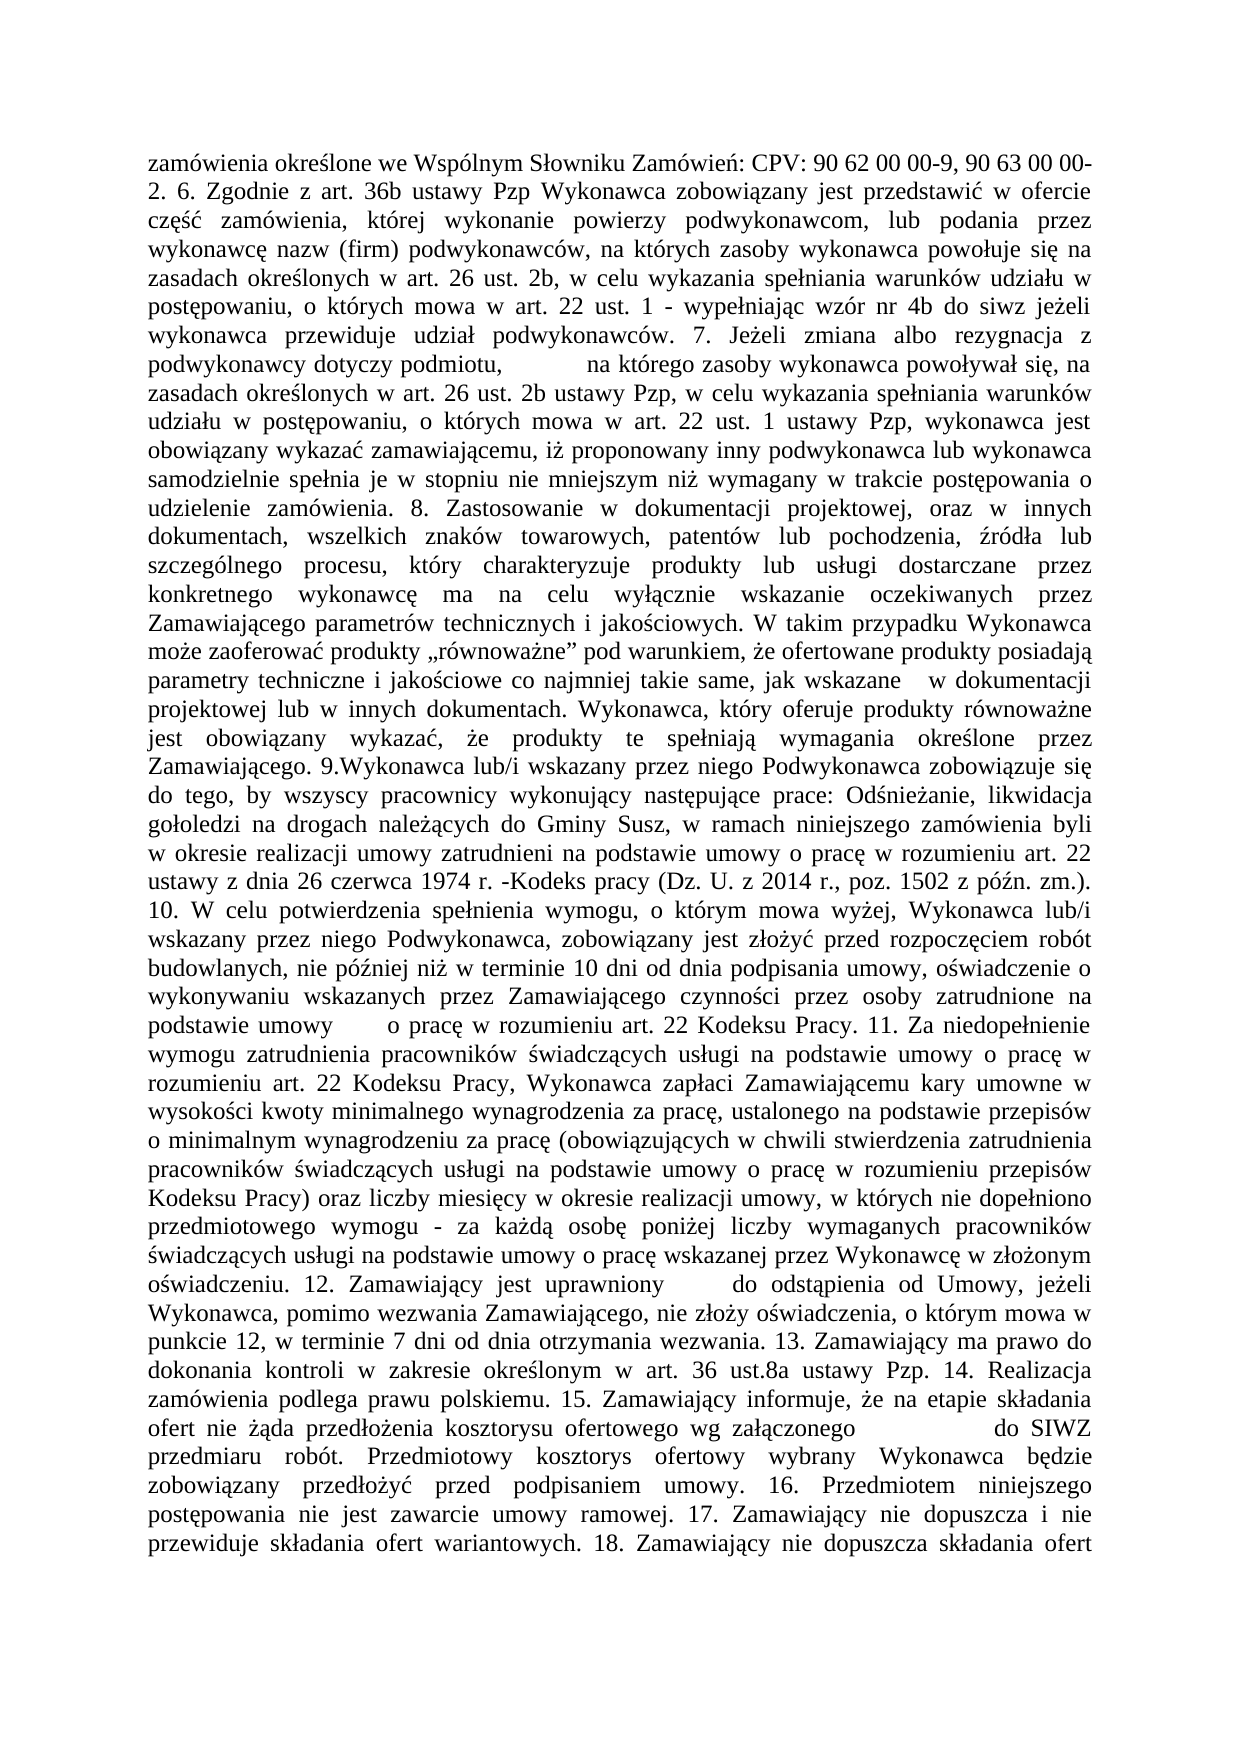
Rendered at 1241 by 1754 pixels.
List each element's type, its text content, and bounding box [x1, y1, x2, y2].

text zamówienia określone we Wspólnym Słowniku Zamówień: CPV: 90 62 00 00-9, 90 63 00 00-2. 6. Zgodnie z art. 36b ustawy Pzp Wykonawca zobowiązany jest przedstawić w ofercie część zamówienia, której wykonanie powierzy podwykonawcom, lub podania przez wykonawcę nazw (firm) podwykonawców, na których zasoby wykonawca powołuje się na zasadach określonych w art. 26 ust. 2b, w celu wykazania spełniania warunków udziału w postępowaniu, o których mowa w art. 22 ust. 1 - wypełniając wzór nr 4b do siwz jeżeli wykonawca przewiduje udział podwykonawców. 7. Jeżeli zmiana albo rezygnacja z podwykonawcy dotyczy podmiotu, na którego zasoby wykonawca powoływał się, na zasadach określonych w art. 26 ust. 2b ustawy Pzp, w celu wykazania spełniania warunków udziału w postępowaniu, o których mowa w art. 22 ust. 1 ustawy Pzp, wykonawca jest obowiązany wykazać zamawiającemu, iż proponowany inny podwykonawca lub wykonawca samodzielnie spełnia je w stopniu nie mniejszym niż wymagany w trakcie postępowania o udzielenie zamówienia. 8. Zastosowanie w dokumentacji projektowej, oraz w innych dokumentach, wszelkich znaków towarowych, patentów lub pochodzenia, źródła lub szczególnego procesu, który charakteryzuje produkty lub usługi dostarczane przez konkretnego wykonawcę ma na celu wyłącznie wskazanie oczekiwanych przez Zamawiającego parametrów technicznych i jakościowych. W takim przypadku Wykonawca może zaoferować produkty „równoważne” pod warunkiem, że ofertowane produkty posiadają parametry techniczne i jakościowe co najmniej takie same, jak wskazane w dokumentacji projektowej lub w innych dokumentach. Wykonawca, który oferuje produkty równoważne jest obowiązany wykazać, że produkty te spełniają wymagania określone przez Zamawiającego. 9.Wykonawca lub/i wskazany przez niego Podwykonawca zobowiązuje się do tego, by wszyscy pracownicy wykonujący następujące prace: Odśnieżanie, likwidacja gołoledzi na drogach należących do Gminy Susz, w ramach niniejszego zamówienia byli w okresie realizacji umowy zatrudnieni na podstawie umowy o pracę w rozumieniu art. 22 ustawy z dnia 26 czerwca 1974 r. -Kodeks pracy (Dz. U. z 2014 r., poz. 1502 z późn. zm.). 10. W celu potwierdzenia spełnienia wymogu, o którym mowa wyżej, Wykonawca lub/i wskazany przez niego Podwykonawca, zobowiązany jest złożyć przed rozpoczęciem robót budowlanych, nie później niż w terminie 10 dni od dnia podpisania umowy, oświadczenie o wykonywaniu wskazanych przez Zamawiającego czynności przez osoby zatrudnione na podstawie umowy o pracę w rozumieniu art. 22 Kodeksu Pracy. 11. Za niedopełnienie wymogu zatrudnienia pracowników świadczących usługi na podstawie umowy o pracę w rozumieniu art. 22 Kodeksu Pracy, Wykonawca zapłaci Zamawiającemu kary umowne w wysokości kwoty minimalnego wynagrodzenia za pracę, ustalonego na podstawie przepisów o minimalnym wynagrodzeniu za pracę (obowiązujących w chwili stwierdzenia zatrudnienia pracowników świadczących usługi na podstawie umowy o pracę w rozumieniu przepisów Kodeksu Pracy) oraz liczby miesięcy w okresie realizacji umowy, w których nie dopełniono przedmiotowego wymogu - za każdą osobę poniżej liczby wymaganych pracowników świadczących usługi na podstawie umowy o pracę wskazanej przez Wykonawcę w złożonym oświadczeniu. 12. Zamawiający jest uprawniony do odstąpienia od Umowy, jeżeli Wykonawca, pomimo wezwania Zamawiającego, nie złoży oświadczenia, o którym mowa w punkcie 12, w terminie 7 dni od dnia otrzymania wezwania. 13. Zamawiający ma prawo do dokonania kontroli w zakresie określonym w art. 36 ust.8a ustawy Pzp. 14. Realizacja zamówienia podlega prawu polskiemu. 15. Zamawiający informuje, że na etapie składania ofert nie żąda przedłożenia kosztorysu ofertowego wg załączonego do SIWZ przedmiaru robót. Przedmiotowy kosztorys ofertowy wybrany Wykonawca będzie zobowiązany przedłożyć przed podpisaniem umowy. 16. Przedmiotem niniejszego postępowania nie jest zawarcie umowy ramowej. 17. Zamawiający nie dopuszcza i nie przewiduje składania ofert wariantowych. 18. Zamawiający nie dopuszcza składania ofert [148, 148, 1093, 1556]
